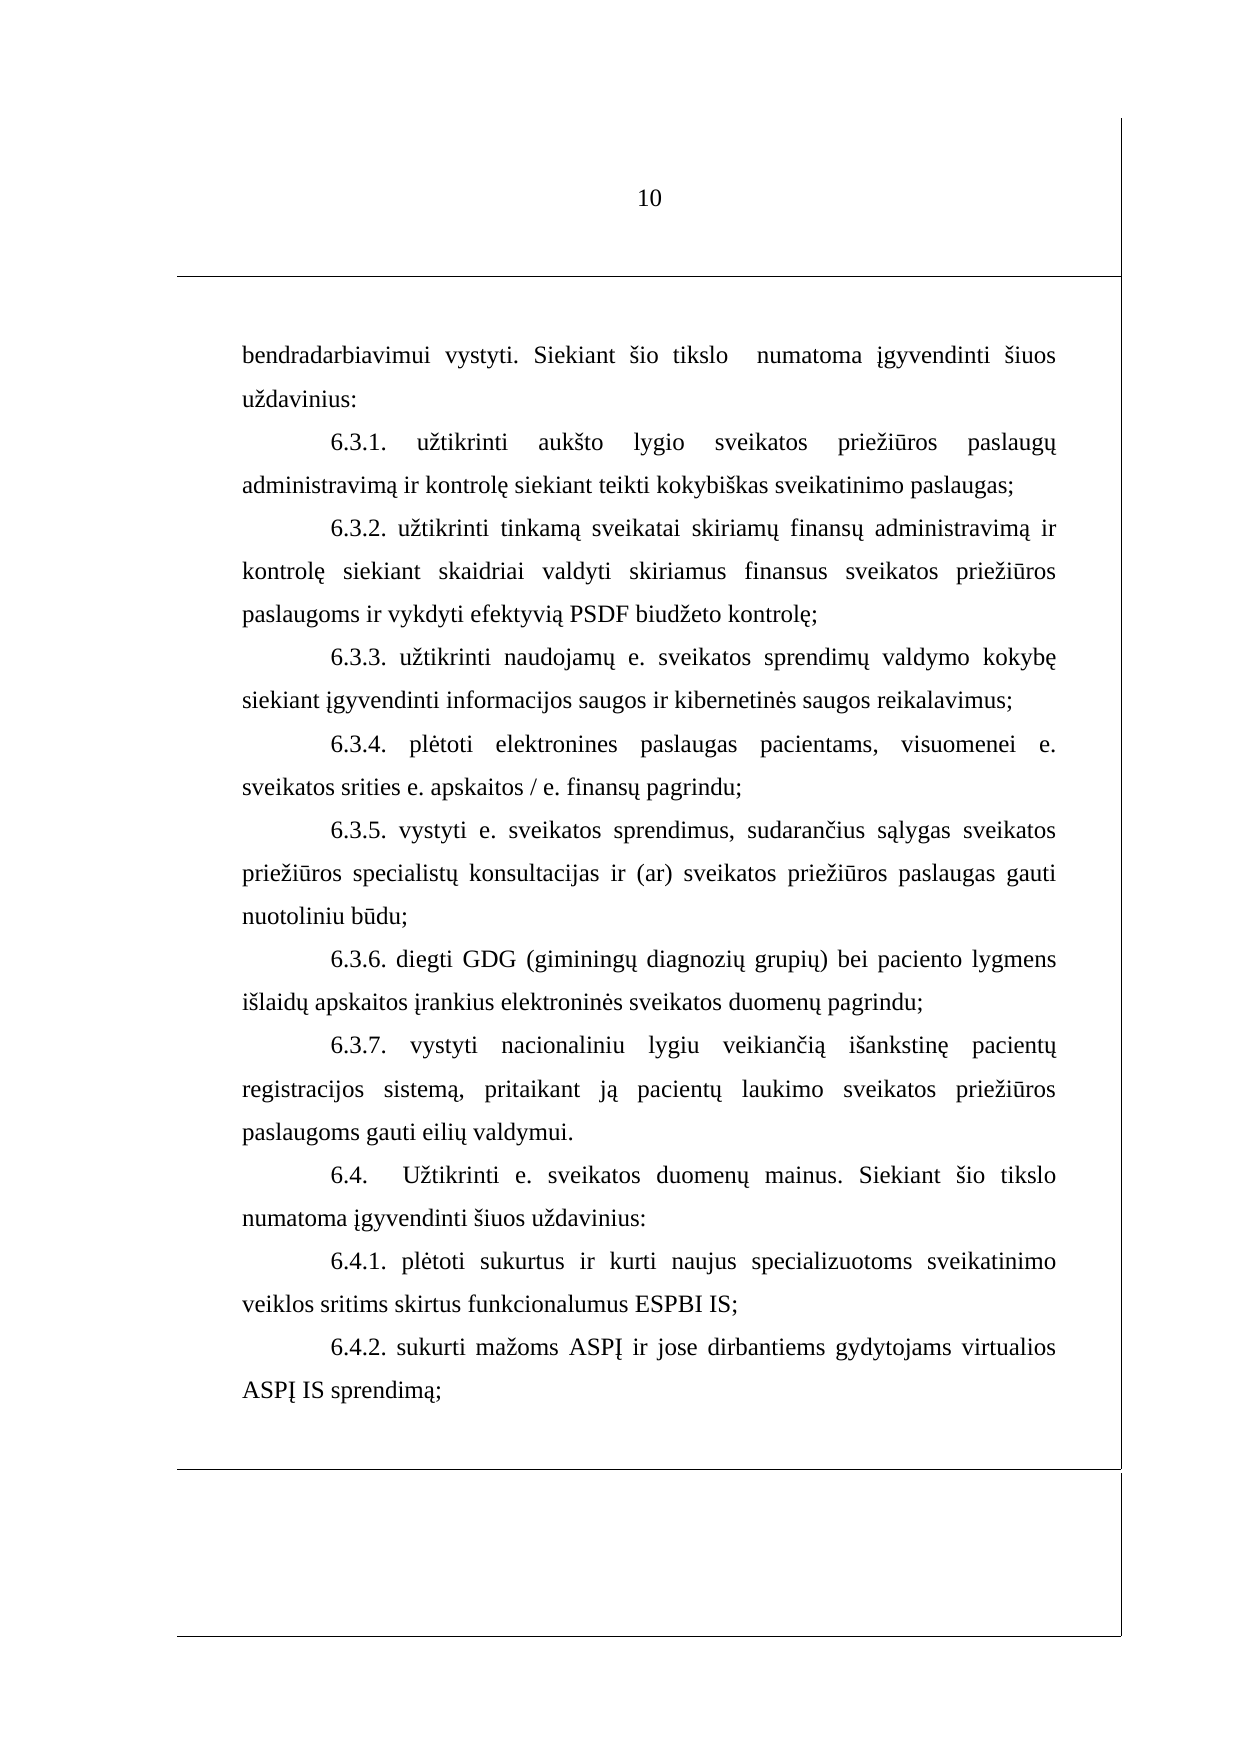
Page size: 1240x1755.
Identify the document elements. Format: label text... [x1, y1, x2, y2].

text 6.4.1. plėtoti sukurtus ir kurti naujus specializuotoms sveikatinimo veiklos sritims skirtus funkcionalumus ESPBI IS; [177, 1182, 1121, 1268]
text 6.3.7. vystyti nacionaliniu lygiu veikiančią išankstinę pacientų registracijos sistemą, pritaikant ją pacientų laukimo sveikatos priežiūros paslaugoms gauti eilių valdymui. [177, 966, 1121, 1095]
text 6.3.3. užtikrinti naudojamų e. sveikatos sprendimų valdymo kokybę siekiant įgyvendinti informacijos saugos ir kibernetinės saugos reikalavimus; [177, 578, 1121, 664]
text 6.4. Užtikrinti e. sveikatos duomenų mainus. Siekiant šio tikslo numatoma įgyvendinti šiuos uždavinius: [177, 1095, 1121, 1182]
text 6.3.5. vystyti e. sveikatos sprendimus, sudarančius sąlygas sveikatos priežiūros specialistų konsultacijas ir (ar) sveikatos priežiūros paslaugas gauti nuotoliniu būdu; [177, 750, 1121, 880]
text 6.4.2. sukurti mažoms ASPĮ ir jose dirbantiems gydytojams virtualios ASPĮ IS sprendimą; [177, 1268, 1121, 1469]
text 6.3. Plėtoti IRT paslaugas, skirtas Privalomojo sveikatos draudimo fondo (toliau – PSDF) valdymo ir vykdymo kokybei gerinti bei sveikatos sistemos subjektų, teikiančių ir prižiūrinčių iš PSDF apmokamas paslaugas, bendradarbiavimui vystyti. Siekiant šio tikslo numatoma įgyvendinti šiuos uždavinius: [177, 276, 1121, 362]
text 6.3.4. plėtoti elektronines paslaugas pacientams, visuomenei e. sveikatos srities e. apskaitos / e. finansų pagrindu; [177, 664, 1121, 750]
text 6.3.2. užtikrinti tinkamą sveikatai skiriamų finansų administravimą ir kontrolę siekiant skaidriai valdyti skiriamus finansus sveikatos priežiūros paslaugoms ir vykdyti efektyvią PSDF biudžeto kontrolę; [177, 448, 1121, 578]
text 6.3.6. diegti GDG (giminingų diagnozių grupių) bei paciento lygmens išlaidų apskaitos įrankius elektroninės sveikatos duomenų pagrindu; [177, 880, 1121, 966]
text 6.3.1. užtikrinti aukšto lygio sveikatos priežiūros paslaugų administravimą ir kontrolę siekiant teikti kokybiškas sveikatinimo paslaugas; [177, 362, 1121, 448]
